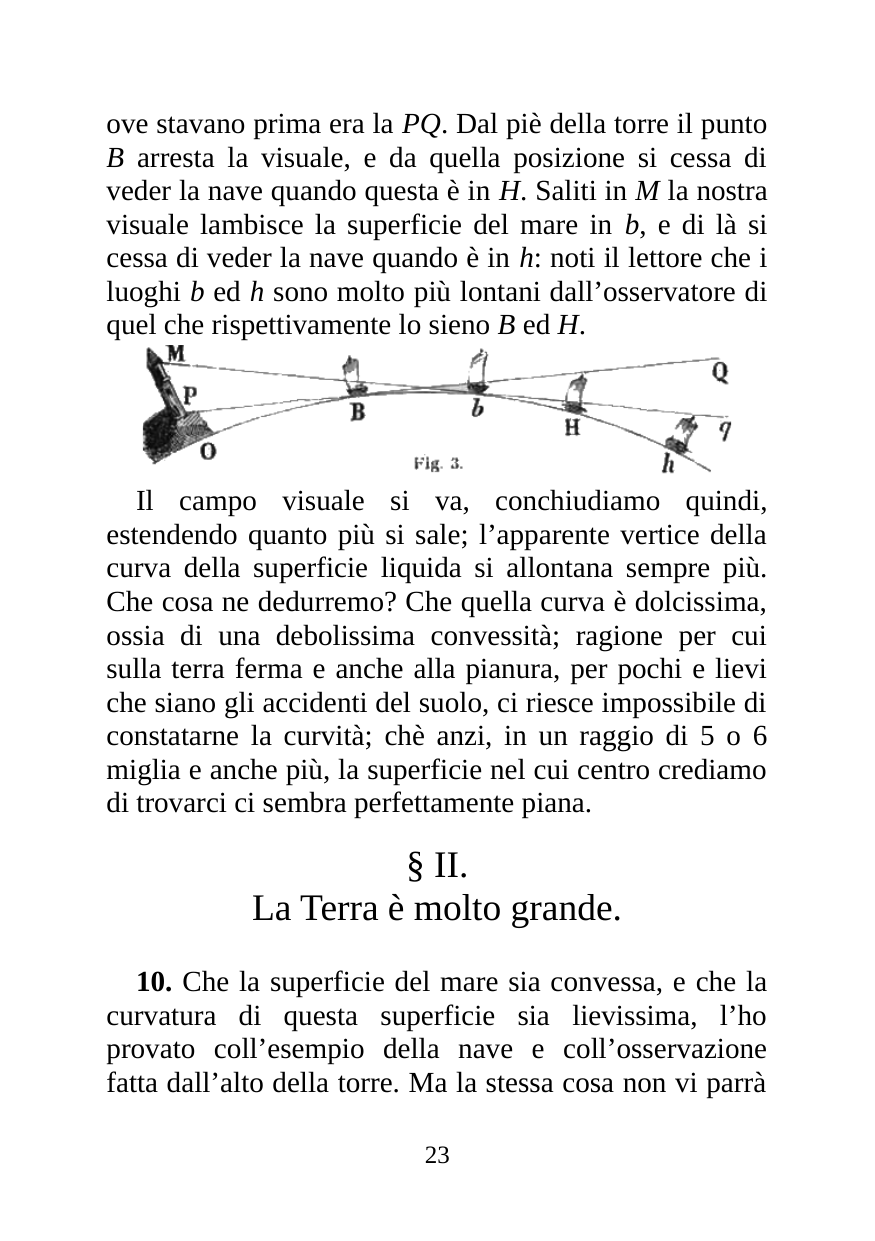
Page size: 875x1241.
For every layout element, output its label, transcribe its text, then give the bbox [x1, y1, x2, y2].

text 10. Che la superficie del mare sia convessa, e che la curvatura di questa superficie sia lievissima, l’ho provato coll’esempio della nave e coll’osservazione fatta dall’alto della torre. Ma la stessa cosa non vi parrà [106, 964, 768, 1098]
subtitle § II. La Terra è molto grande. [106, 843, 768, 929]
text ove stavano prima era la PQ. Dal piè della torre il punto B arresta la visuale, e da quella posizione si cessa di veder la nave quando questa è in H. Saliti in M la nostra visuale lambisce la superficie del mare in b, e di là si cessa di veder la nave quando è in h: noti il lettore che i luoghi b ed h sono molto più lontani dall’osservatore di quel che rispettivamente lo sieno B ed H. [106, 106, 768, 341]
text Il campo visuale si va, conchiudiamo quindi, estendendo quanto più si sale; l’apparente vertice della curva della superficie liquida si allontana sempre più. Che cosa ne dedurremo? Che quella curva è dolcissima, ossia di una debolissima convessità; ragione per cui sulla terra ferma e anche alla pianura, per pochi e lievi che siano gli accidenti del suolo, ci riesce impossibile di constatarne la curvità; chè anzi, in un raggio di 5 o 6 miglia e anche più, la superficie nel cui centro crediamo di trovarci ci sembra perfettamente piana. [106, 341, 768, 819]
picture [142, 345, 732, 480]
